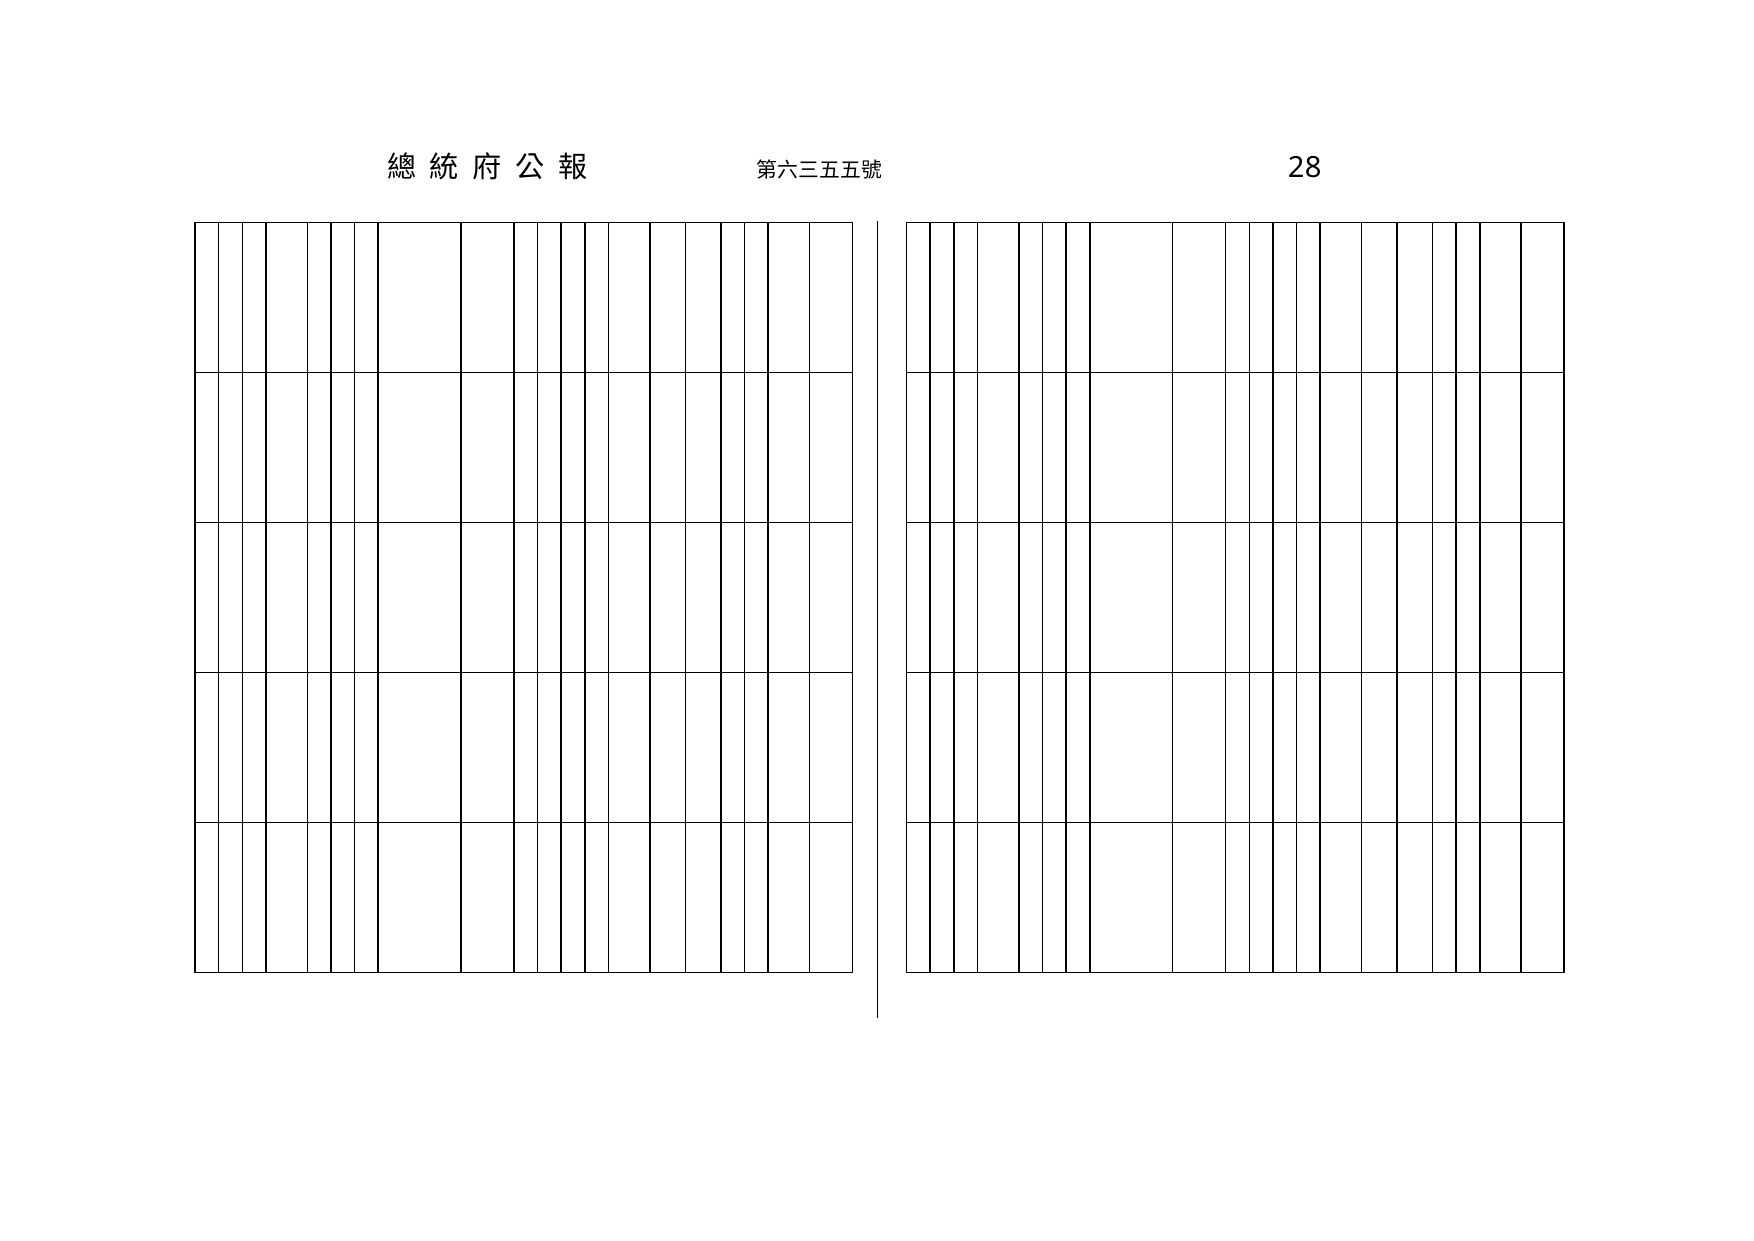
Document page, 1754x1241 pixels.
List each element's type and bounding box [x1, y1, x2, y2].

table_cell [1173, 373, 1225, 522]
table_cell [515, 673, 537, 822]
table_cell [462, 523, 513, 672]
table_cell [586, 373, 608, 522]
table_cell [955, 673, 977, 822]
table_cell [1226, 823, 1249, 972]
table_cell [196, 373, 218, 522]
table_cell [1398, 523, 1432, 672]
table_cell [1297, 523, 1319, 672]
table_cell [1226, 673, 1249, 822]
table_cell [686, 523, 720, 672]
table_cell [609, 673, 649, 822]
table_cell [462, 673, 513, 822]
table_cell [1274, 823, 1296, 972]
table_cell [219, 673, 242, 822]
table_cell [1274, 373, 1296, 522]
table_cell [219, 523, 242, 672]
table_cell [586, 673, 608, 822]
table_cell [1020, 523, 1042, 672]
table_cell [722, 823, 744, 972]
table_cell [332, 373, 354, 522]
table_cell [1522, 223, 1563, 372]
table_cell [1433, 523, 1455, 672]
table_cell [562, 223, 584, 372]
table_cell [907, 523, 929, 672]
table_cell [586, 223, 608, 372]
table_cell [931, 823, 953, 972]
table_cell [1043, 373, 1065, 522]
table_cell [1173, 673, 1225, 822]
table_cell [379, 673, 460, 822]
table_cell [1091, 523, 1172, 672]
table_cell [609, 223, 649, 372]
table_cell [745, 673, 767, 822]
table_cell [515, 523, 537, 672]
table_cell [810, 823, 852, 972]
table_cell [931, 373, 953, 522]
table_cell [722, 523, 744, 672]
table_cell [562, 523, 584, 672]
table_cell [379, 523, 460, 672]
table_cell [267, 373, 307, 522]
table_cell [955, 523, 977, 672]
table_cell [931, 223, 953, 372]
table_cell [538, 823, 560, 972]
table_cell [1398, 673, 1432, 822]
table_cell [955, 823, 977, 972]
table_cell [978, 373, 1018, 522]
table_cell [196, 223, 218, 372]
table_cell [651, 373, 685, 522]
table_cell [1043, 673, 1065, 822]
table_cell [355, 823, 377, 972]
table_cell [1457, 523, 1479, 672]
table_cell [745, 823, 767, 972]
table_cell [267, 673, 307, 822]
table_cell [609, 373, 649, 522]
table_cell [810, 223, 852, 372]
table_cell [379, 223, 460, 372]
table_cell [267, 823, 307, 972]
table_cell [332, 823, 354, 972]
table_cell [379, 823, 460, 972]
table_cell [1250, 223, 1272, 372]
table_cell [308, 223, 330, 372]
table_cell [1297, 673, 1319, 822]
table_cell [196, 823, 218, 972]
table_cell [810, 373, 852, 522]
table_cell [1321, 523, 1361, 672]
table_cell [1173, 223, 1225, 372]
table_cell [1522, 823, 1563, 972]
table_cell [1067, 523, 1089, 672]
table_cell [562, 373, 584, 522]
table_cell [243, 223, 265, 372]
table_cell [1297, 223, 1319, 372]
table_cell [1433, 223, 1455, 372]
table_cell [1433, 823, 1455, 972]
table_cell [538, 673, 560, 822]
table_cell [332, 223, 354, 372]
table_cell [243, 373, 265, 522]
table_cell [1250, 673, 1272, 822]
table_cell [907, 373, 929, 522]
table_cell [1043, 823, 1065, 972]
table_cell [722, 223, 744, 372]
table_cell [955, 373, 977, 522]
table_cell [462, 823, 513, 972]
table_cell [1043, 223, 1065, 372]
table_cell [332, 673, 354, 822]
table_cell [769, 823, 809, 972]
table_cell [769, 373, 809, 522]
table_cell [745, 223, 767, 372]
table_cell [978, 673, 1018, 822]
table_cell [907, 223, 929, 372]
table_cell [1433, 673, 1455, 822]
table_cell [651, 823, 685, 972]
table_cell [651, 223, 685, 372]
table_cell [1321, 223, 1361, 372]
table_cell [515, 223, 537, 372]
table_cell [243, 823, 265, 972]
table_cell [1433, 373, 1455, 522]
table_cell [462, 373, 513, 522]
table_cell [267, 223, 307, 372]
table_cell [1481, 373, 1520, 522]
table_cell [1457, 673, 1479, 822]
table_cell [686, 373, 720, 522]
table_cell [978, 523, 1018, 672]
table_cell [1297, 823, 1319, 972]
table_cell [769, 223, 809, 372]
table_cell [1250, 523, 1272, 672]
table_cell [1398, 373, 1432, 522]
table_cell [1020, 223, 1042, 372]
table_cell [219, 823, 242, 972]
table_cell [308, 673, 330, 822]
table_cell [355, 373, 377, 522]
table_cell [1226, 373, 1249, 522]
table_cell [1321, 373, 1361, 522]
table_cell [379, 373, 460, 522]
table_cell [1457, 223, 1479, 372]
table_cell [686, 223, 720, 372]
table_cell [515, 373, 537, 522]
table_cell [1522, 673, 1563, 822]
table_cell [1522, 373, 1563, 522]
table_cell [462, 223, 513, 372]
table_cell [1481, 673, 1520, 822]
table_cell [332, 523, 354, 672]
table_cell [1067, 223, 1089, 372]
table_cell [1522, 523, 1563, 672]
table_cell [538, 373, 560, 522]
table_cell [1362, 223, 1396, 372]
table_cell [1274, 673, 1296, 822]
table_cell [219, 223, 242, 372]
table_cell [515, 823, 537, 972]
table_cell [1067, 673, 1089, 822]
table_cell [538, 223, 560, 372]
table_cell [1321, 673, 1361, 822]
table_cell [651, 673, 685, 822]
table_cell [355, 523, 377, 672]
table_cell [267, 523, 307, 672]
table_cell [769, 673, 809, 822]
table_cell [1043, 523, 1065, 672]
table_cell [769, 523, 809, 672]
table_cell [609, 823, 649, 972]
table_cell [1481, 523, 1520, 672]
table_cell [931, 673, 953, 822]
table_cell [745, 523, 767, 672]
table_cell [1297, 373, 1319, 522]
table_cell [243, 673, 265, 822]
table_cell [1250, 373, 1272, 522]
table_cell [907, 673, 929, 822]
table_cell [355, 673, 377, 822]
table_cell [196, 523, 218, 672]
table_cell [1091, 223, 1172, 372]
table_cell [810, 673, 852, 822]
table_cell [1481, 823, 1520, 972]
table_cell [562, 823, 584, 972]
table_cell [907, 823, 929, 972]
table_cell [1274, 523, 1296, 672]
table_cell [722, 673, 744, 822]
table_cell [1481, 223, 1520, 372]
table_cell [1362, 523, 1396, 672]
table_cell [1398, 823, 1432, 972]
table_cell [1091, 673, 1172, 822]
table_cell [651, 523, 685, 672]
table_cell [586, 823, 608, 972]
table_cell [308, 523, 330, 672]
table_cell [1067, 373, 1089, 522]
table_cell [609, 523, 649, 672]
table_cell [1398, 223, 1432, 372]
table_cell [538, 523, 560, 672]
table_cell [1020, 823, 1042, 972]
table_cell [1362, 673, 1396, 822]
table_cell [931, 523, 953, 672]
table_cell [355, 223, 377, 372]
table_cell [1362, 823, 1396, 972]
table_cell [586, 523, 608, 672]
table_cell [219, 373, 242, 522]
table_cell [686, 823, 720, 972]
table_cell [1226, 523, 1249, 672]
table_cell [196, 673, 218, 822]
table_cell [978, 823, 1018, 972]
table_cell [1226, 223, 1249, 372]
table_cell [1173, 823, 1225, 972]
table_cell [1091, 823, 1172, 972]
table_cell [1091, 373, 1172, 522]
table_cell [1067, 823, 1089, 972]
table_cell [1250, 823, 1272, 972]
table_cell [1457, 373, 1479, 522]
table_cell [1274, 223, 1296, 372]
table_cell [562, 673, 584, 822]
table_cell [1321, 823, 1361, 972]
table_cell [308, 373, 330, 522]
table_cell [1020, 373, 1042, 522]
table_cell [1173, 523, 1225, 672]
table_cell [955, 223, 977, 372]
table_cell [810, 523, 852, 672]
table_cell [1362, 373, 1396, 522]
table_cell [686, 673, 720, 822]
table_cell [308, 823, 330, 972]
table_cell [1020, 673, 1042, 822]
table_cell [1457, 823, 1479, 972]
table_cell [722, 373, 744, 522]
table_cell [243, 523, 265, 672]
table_cell [745, 373, 767, 522]
table_cell [978, 223, 1018, 372]
